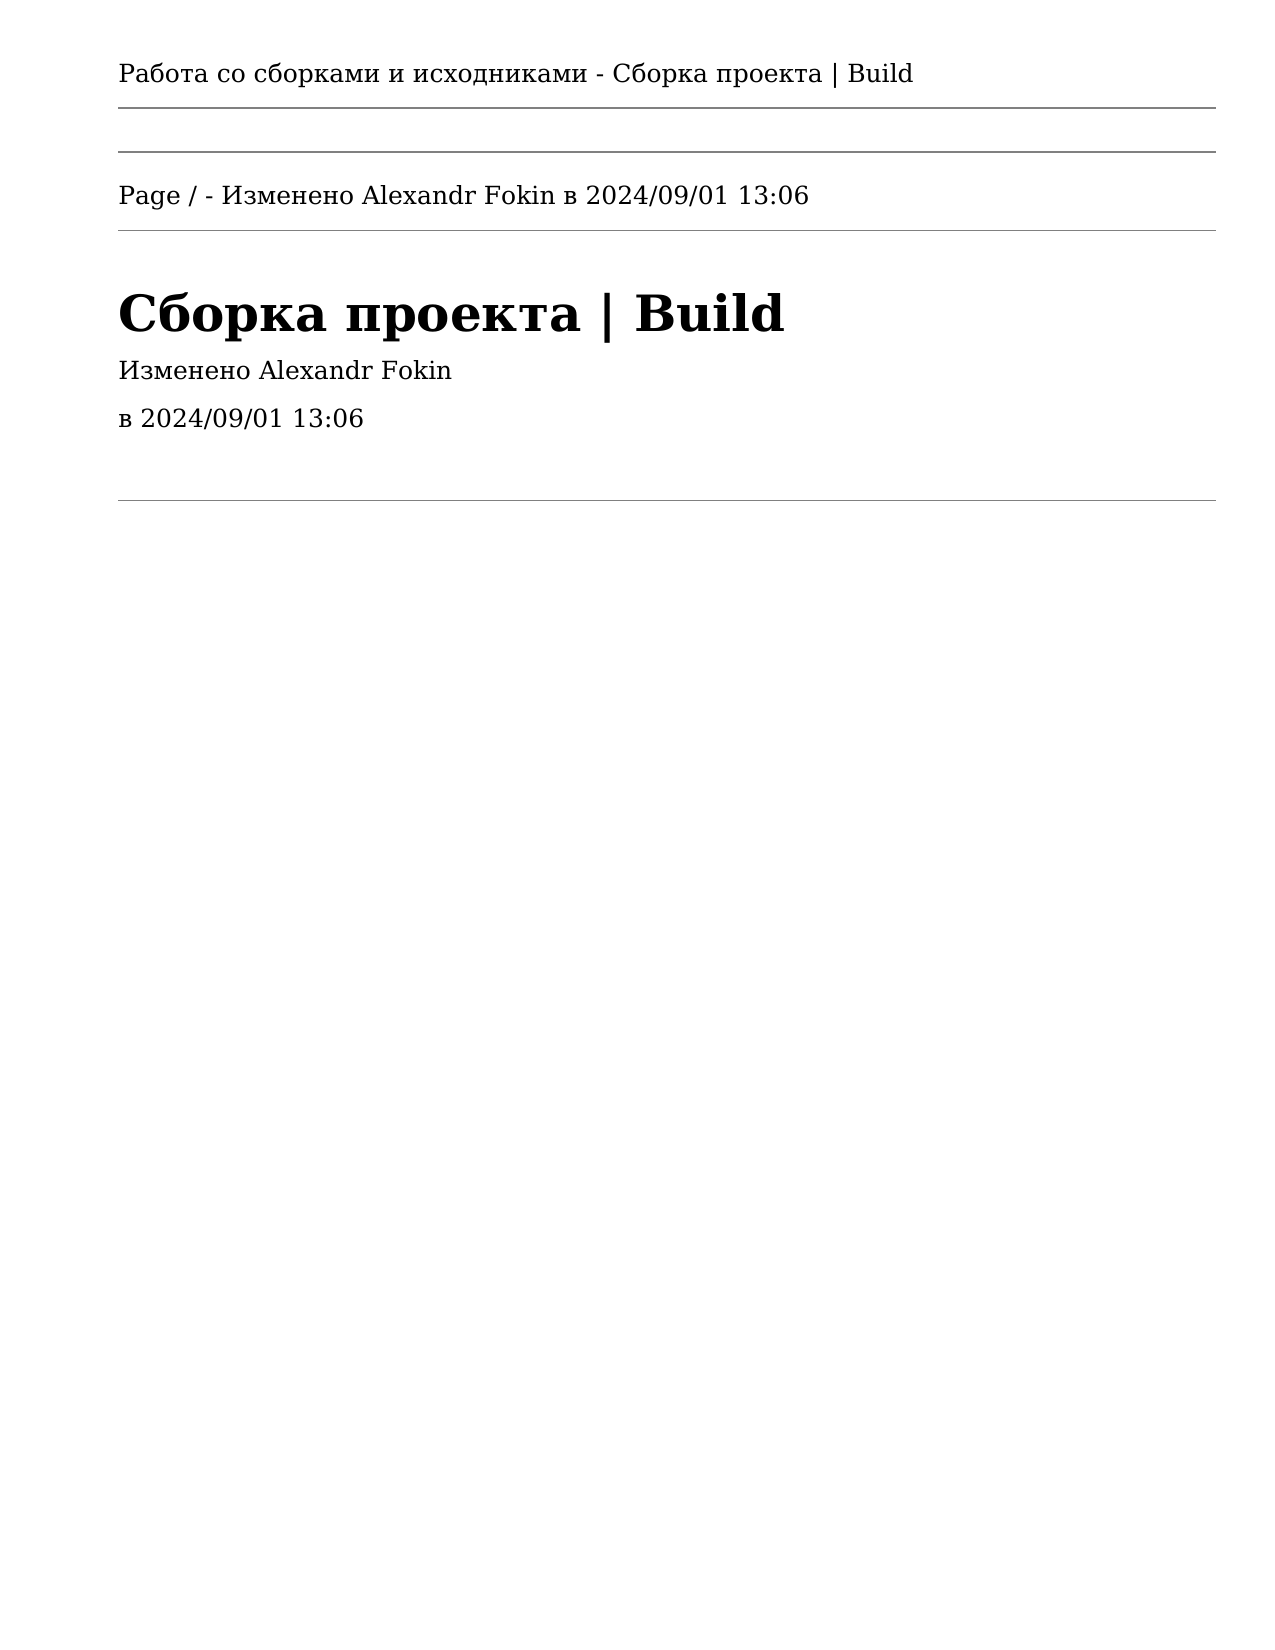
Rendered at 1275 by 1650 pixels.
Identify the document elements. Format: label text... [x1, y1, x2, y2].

text в 2024/09/01 13:06 [118, 404, 1216, 433]
text Изменено Alexandr Fokin [118, 356, 1216, 385]
text Работа со сборками и исходниками - Сборка проекта | Build [118, 59, 1216, 88]
text Page / - Изменено Alexandr Fokin в 2024/09/01 13:06 [118, 182, 1216, 211]
subtitle Сборка проекта | Build [118, 284, 1216, 343]
